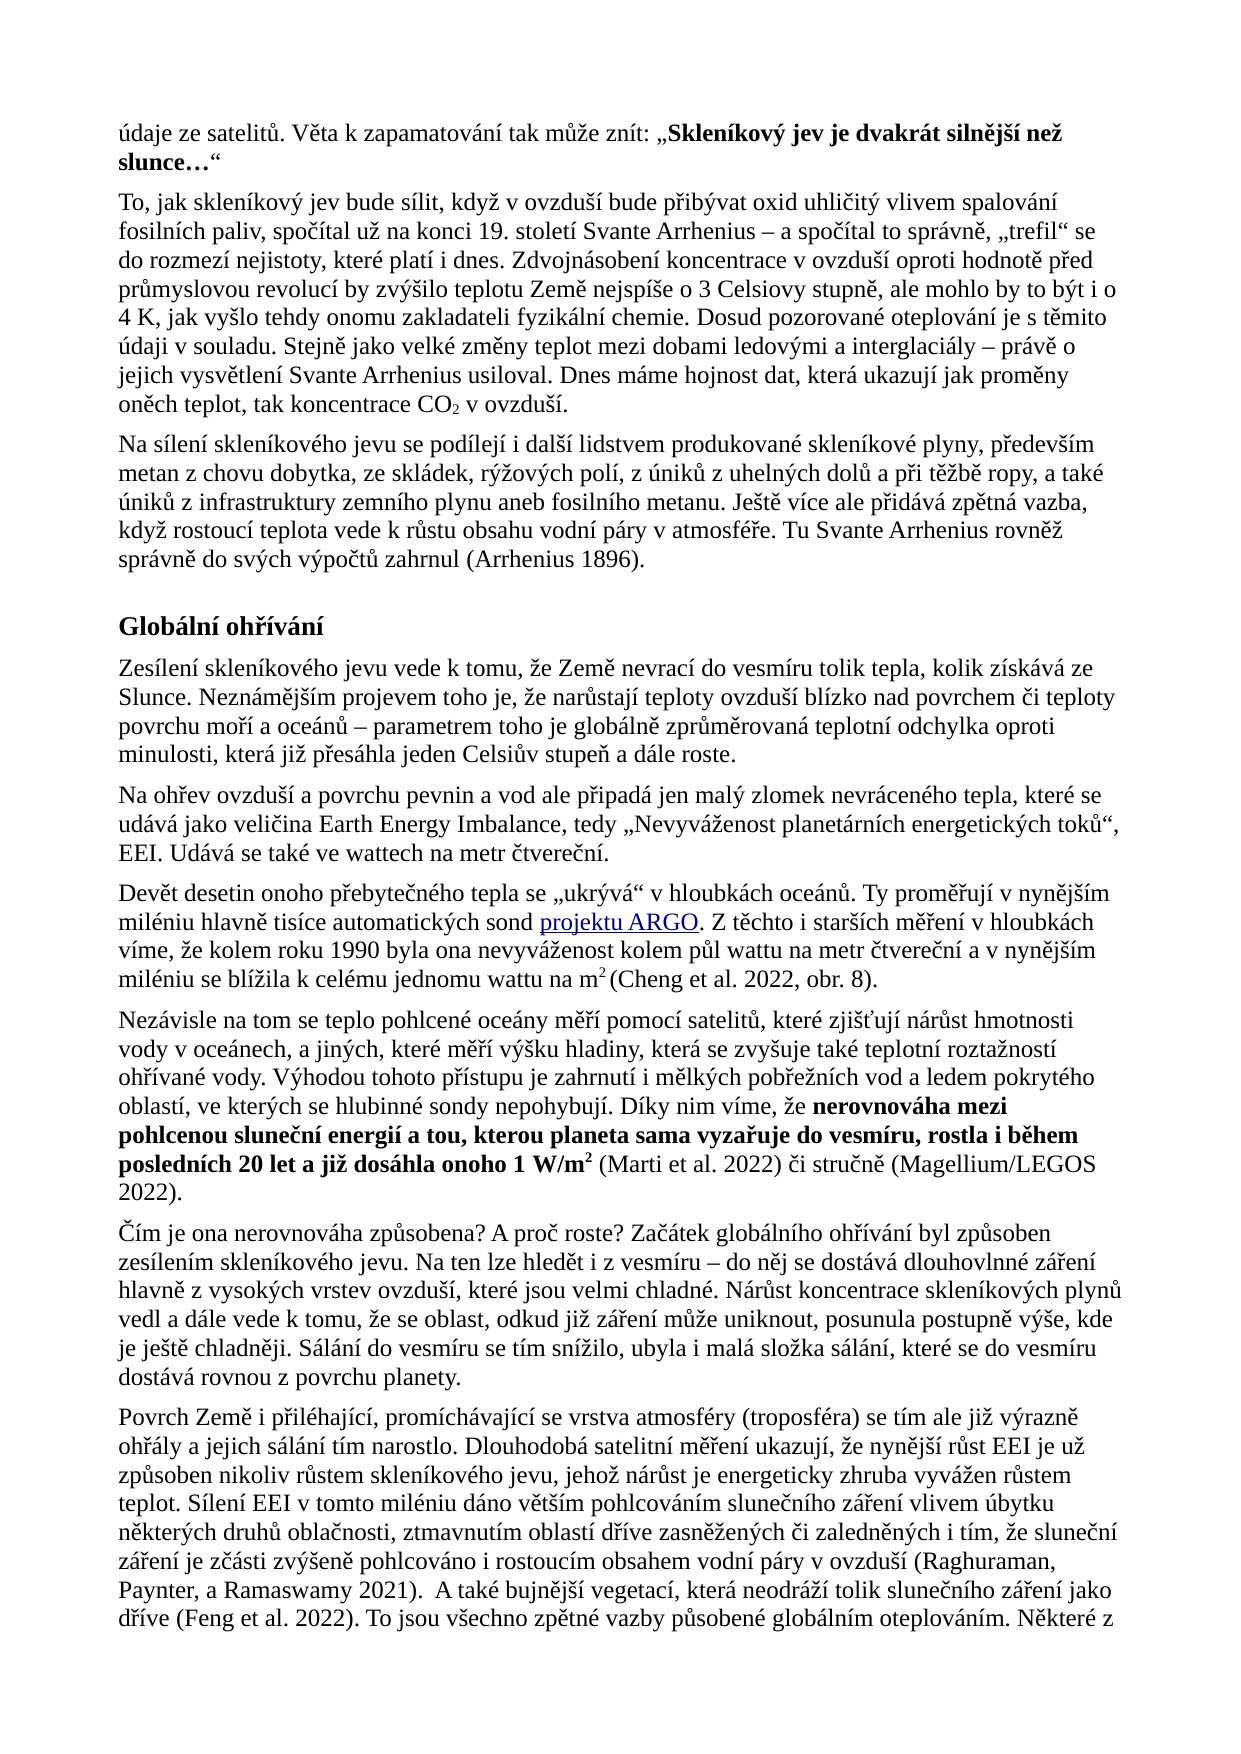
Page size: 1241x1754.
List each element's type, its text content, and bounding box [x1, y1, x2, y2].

subtitle Globální ohřívání [118, 610, 1122, 641]
text To, jak skleníkový jev bude sílit, když v ovzduší bude přibývat oxid uhličitý vlivem spalování fosilních paliv, spočítal už na konci 19. století Svante Arrhenius – a spočítal to správně, „trefil“ se do rozmezí nejistoty, které platí i dnes. Zdvojnásobení koncentrace v ovzduší oproti hodnotě před průmyslovou revolucí by zvýšilo teplotu Země nejspíše o 3 Celsiovy stupně, ale mohlo by to být i o 4 K, jak vyšlo tehdy onomu zakladateli fyzikální chemie. Dosud pozorované oteplování je s těmito údaji v souladu. Stejně jako velké změny teplot mezi dobami ledovými a interglaciály – právě o jejich vysvětlení Svante Arrhenius usiloval. Dnes máme hojnost dat, která ukazují jak proměny oněch teplot, tak koncentrace CO2 v ovzduší. [118, 187, 1122, 417]
text Na ohřev ovzduší a povrchu pevnin a vod ale připadá jen malý zlomek nevráceného tepla, které se udává jako veličina Earth Energy Imbalance, tedy „Nevyváženost planetárních energetických toků“, EEI. Udává se také ve wattech na metr čtvereční. [118, 780, 1122, 866]
text údaje ze satelitů. Věta k zapamatování tak může znít: „Skleníkový jev je dvakrát silnější než slunce…“ [118, 118, 1122, 176]
text Na sílení skleníkového jevu se podílejí i další lidstvem produkované skleníkové plyny, především metan z chovu dobytka, ze skládek, rýžových polí, z úniků z uhelných dolů a při těžbě ropy, a také úniků z infrastruktury zemního plynu aneb fosilního metanu. Ještě více ale přidává zpětná vazba, když rostoucí teplota vede k růstu obsahu vodní páry v atmosféře. Tu Svante Arrhenius rovněž správně do svých výpočtů zahrnul (Arrhenius 1896). [118, 429, 1122, 573]
text Nezávisle na tom se teplo pohlcené oceány měří pomocí satelitů, které zjišťují nárůst hmotnosti vody v oceánech, a jiných, které měří výšku hladiny, která se zvyšuje také teplotní roztažností ohřívané vody. Výhodou tohoto přístupu je zahrnutí i mělkých pobřežních vod a ledem pokrytého oblastí, ve kterých se hlubinné sondy nepohybují. Díky nim víme, že nerovnováha mezi pohlcenou sluneční energií a tou, kterou planeta sama vyzařuje do vesmíru, rostla i během posledních 20 let a již dosáhla onoho 1 W/m2 (Marti et al. 2022) či stručně (Magellium/LEGOS 2022). [118, 1005, 1122, 1206]
text Zesílení skleníkového jevu vede k tomu, že Země nevrací do vesmíru tolik tepla, kolik získává ze Slunce. Neznámějším projevem toho je, že narůstají teploty ovzduší blízko nad povrchem či teploty povrchu moří a oceánů – parametrem toho je globálně zprůměrovaná teplotní odchylka oproti minulosti, která již přesáhla jeden Celsiův stupeň a dále roste. [118, 653, 1122, 768]
text Čím je ona nerovnováha způsobena? A proč roste? Začátek globálního ohřívání byl způsoben zesílením skleníkového jevu. Na ten lze hledět i z vesmíru – do něj se dostává dlouhovlnné záření hlavně z vysokých vrstev ovzduší, které jsou velmi chladné. Nárůst koncentrace skleníkových plynů vedl a dále vede k tomu, že se oblast, odkud již záření může uniknout, posunula postupně výše, kde je ještě chladněji. Sálání do vesmíru se tím snížilo, ubyla i malá složka sálání, které se do vesmíru dostává rovnou z povrchu planety. [118, 1218, 1122, 1390]
text Devět desetin onoho přebytečného tepla se „ukrývá“ v hloubkách oceánů. Ty proměřují v nynějším miléniu hlavně tisíce automatických sond projektu ARGO. Z těchto i starších měření v hloubkách víme, že kolem roku 1990 byla ona nevyváženost kolem půl wattu na metr čtvereční a v nynějším miléniu se blížila k celému jednomu wattu na m2 (Cheng et al. 2022, obr. 8). [118, 878, 1122, 993]
text Povrch Země i přiléhající, promíchávající se vrstva atmosféry (troposféra) se tím ale již výrazně ohřály a jejich sálání tím narostlo. Dlouhodobá satelitní měření ukazují, že nynější růst EEI je už způsoben nikoliv růstem skleníkového jevu, jehož nárůst je energeticky zhruba vyvážen růstem teplot. Sílení EEI v tomto miléniu dáno větším pohlcováním slunečního záření vlivem úbytku některých druhů oblačnosti, ztmavnutím oblastí dříve zasněžených či zaledněných i tím, že sluneční záření je zčásti zvýšeně pohlcováno i rostoucím obsahem vodní páry v ovzduší (Raghuraman, Paynter, a Ramaswamy 2021). A také bujnější vegetací, která neodráží tolik slunečního záření jako dříve (Feng et al. 2022). To jsou všechno zpětné vazby působené globálním oteplováním. Některé z [118, 1402, 1122, 1632]
